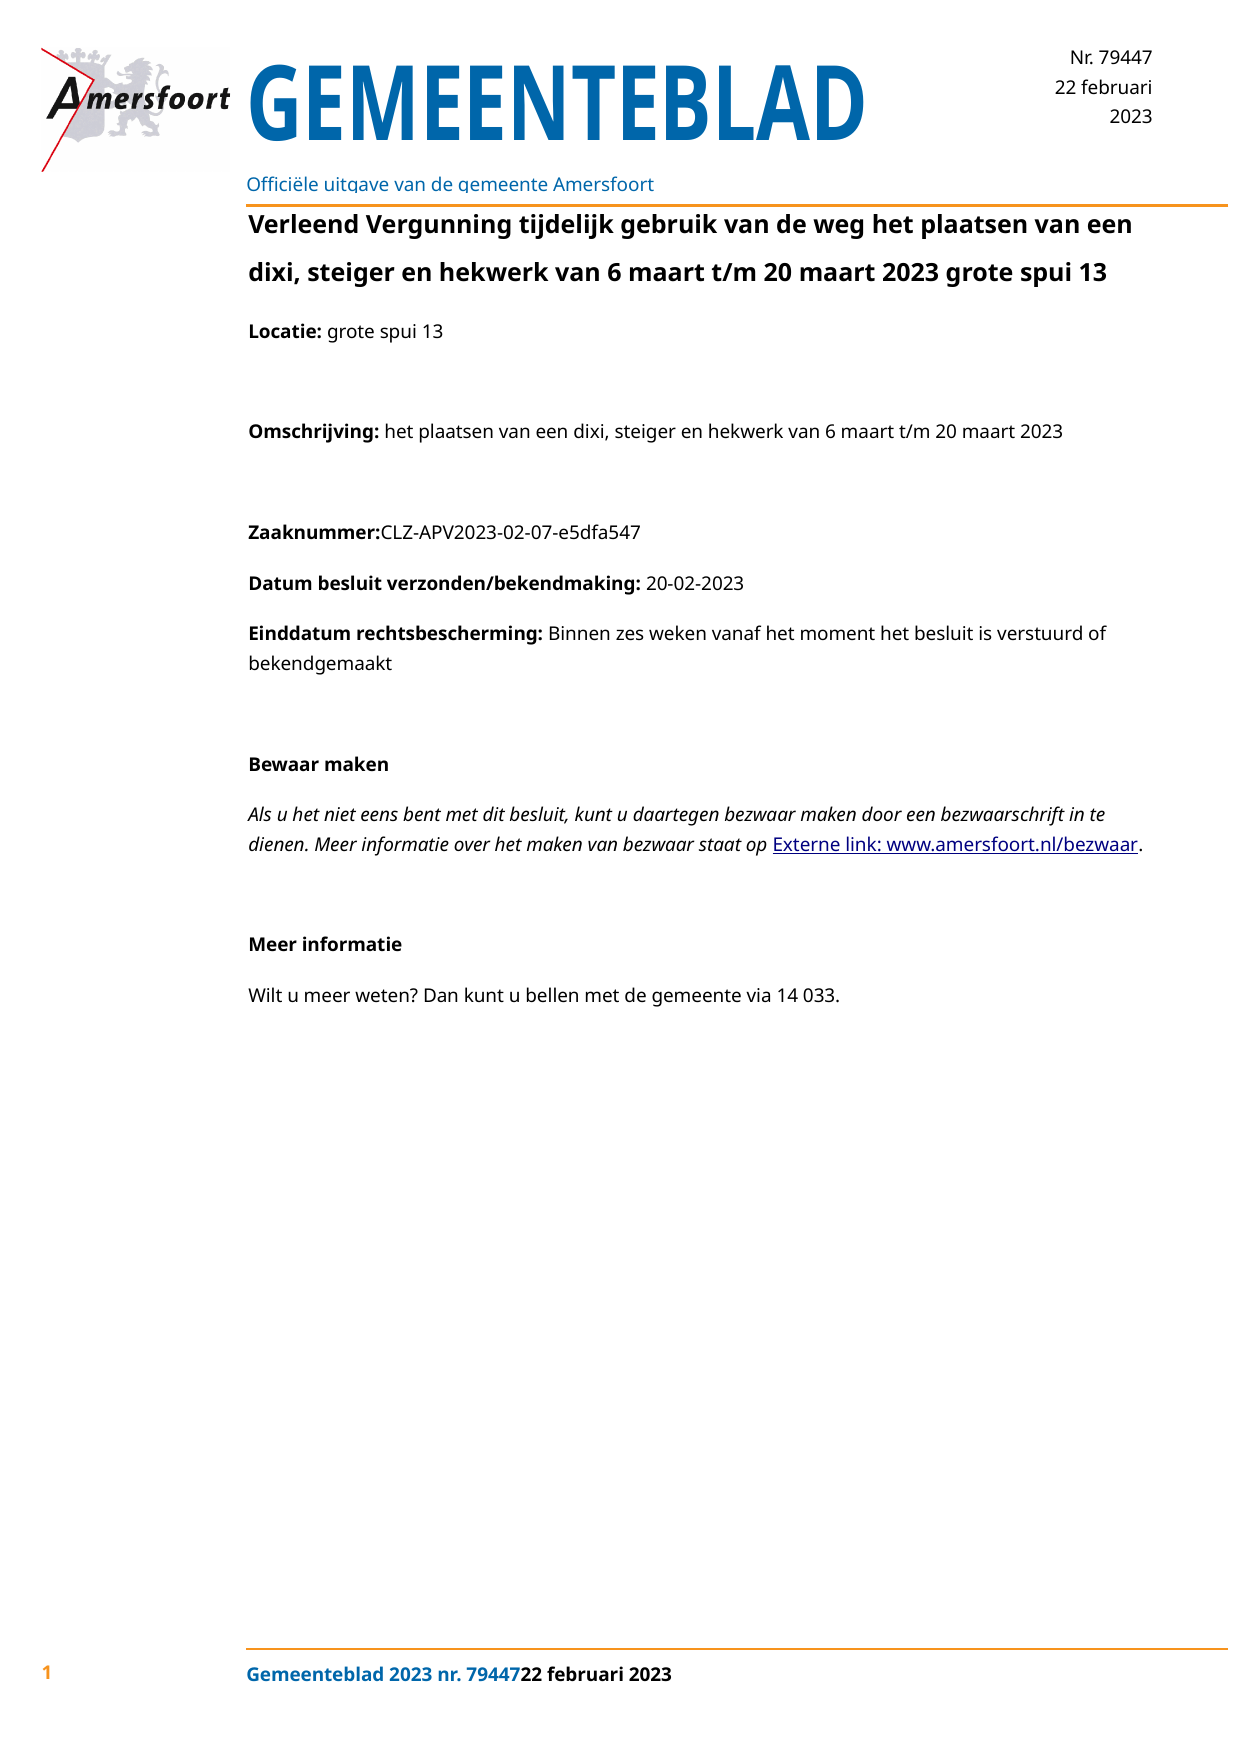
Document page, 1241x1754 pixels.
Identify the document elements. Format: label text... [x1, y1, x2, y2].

text Einddatum rechtsbescherming: Binnen zes weken vanaf het moment het besluit is verstuurd of bekendgemaakt [248, 620, 1152, 676]
text Wilt u meer weten? Dan kunt u bellen met de gemeente via 14 033. [248, 982, 1152, 1008]
text Meer informatie [248, 932, 1152, 957]
text Datum besluit verzonden/bekendmaking: 20-02-2023 [248, 570, 1152, 596]
text Zaaknummer:CLZ-APV2023-02-07-e5dfa547 [248, 519, 1152, 545]
text Als u het niet eens bent met dit besluit, kunt u daartegen bezwaar maken door een bezwaarschrift in te dienen. Meer informatie over het maken van bezwaar staat op Externe link: www.amersfoort.nl/bezwaar. [248, 801, 1152, 857]
text Omschrijving: het plaatsen van een dixi, steiger en hekwerk van 6 maart t/m 20 maart 2023 [248, 419, 1152, 444]
text Locatie: grote spui 13 [248, 318, 1152, 344]
text Verleend Vergunning tijdelijk gebruik van de weg het plaatsen van een dixi, steiger en hekwerk van 6 maart t/m 20 maart 2023 grote spui 13 [248, 207, 1152, 288]
text Bewaar maken [248, 751, 1152, 777]
picture [41, 47, 231, 172]
